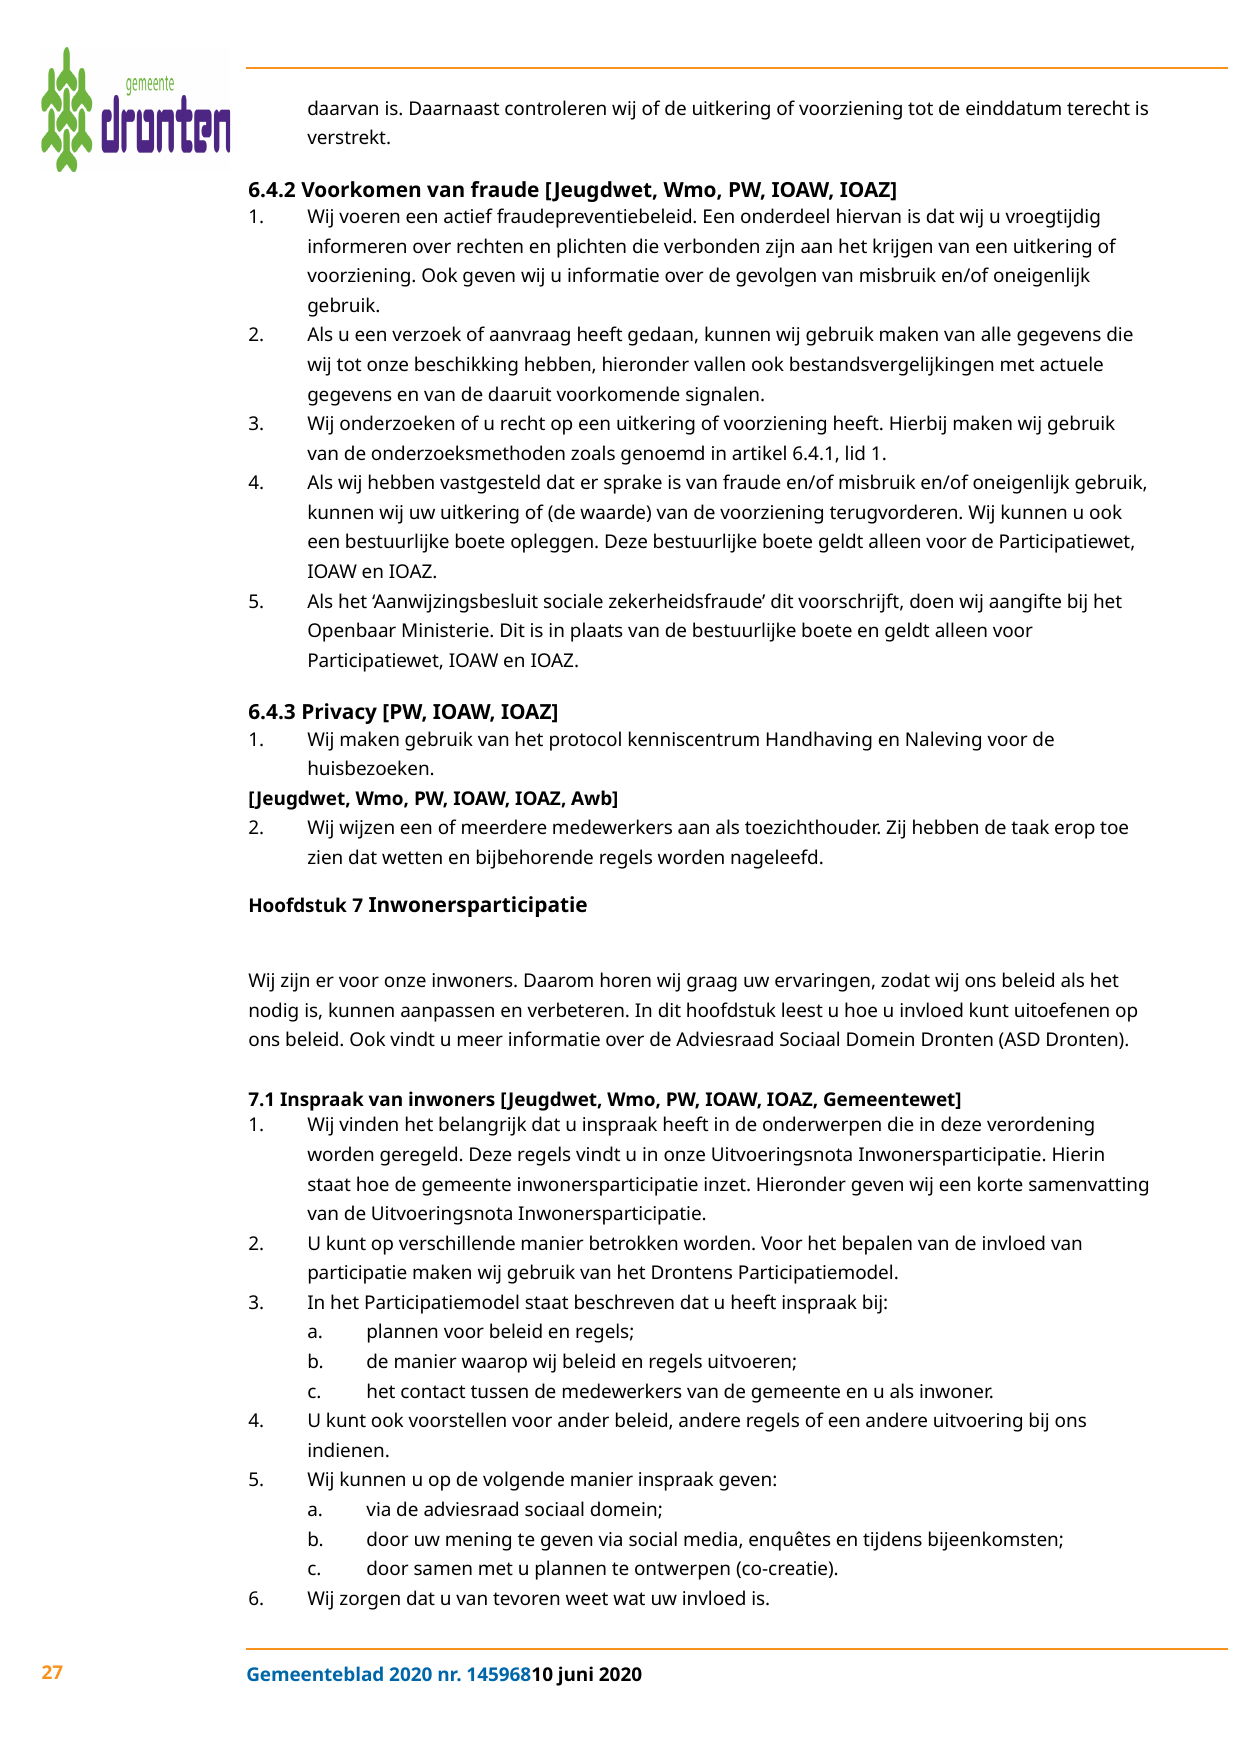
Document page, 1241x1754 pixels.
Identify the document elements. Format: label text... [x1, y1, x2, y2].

list Als u een verzoek of aanvraag heeft gedaan, kunnen wij gebruik maken van alle gegevens die wij tot onze beschikking hebben, hieronder vallen ook bestandsvergelijkingen met actuele gegevens en van de daaruit voorkomende signalen. [248, 322, 1152, 406]
list In het Participatiemodel staat beschreven dat u heeft inspraak bij: [248, 1289, 1152, 1315]
list het contact tussen de medewerkers van de gemeente en u als inwoner. [307, 1378, 1152, 1403]
list daarvan is. Daarnaast controleren wij of de uitkering of voorziening tot de einddatum terecht is verstrekt. [248, 95, 1152, 150]
list Wij maken gebruik van het protocol kenniscentrum Handhaving en Naleving voor de huisbezoeken. [248, 726, 1152, 781]
list Wij zorgen dat u van tevoren weet wat uw invloed is. [248, 1585, 1152, 1611]
picture [41, 47, 231, 172]
text 7.1 Inspraak van inwoners [Jeugdwet, Wmo, PW, IOAW, IOAZ, Gemeentewet] [248, 1086, 1152, 1112]
text [Jeugdwet, Wmo, PW, IOAW, IOAZ, Awb] [248, 785, 1152, 811]
text 6.4.3 Privacy [PW, IOAW, IOAZ] [248, 697, 1152, 726]
list Wij vinden het belangrijk dat u inspraak heeft in de onderwerpen die in deze verordening worden geregeld. Deze regels vindt u in onze Uitvoeringsnota Inwonersparticipatie. Hierin staat hoe de gemeente inwonersparticipatie inzet. Hieronder geven wij een korte samenvatting van de Uitvoeringsnota Inwonersparticipatie. [248, 1112, 1152, 1226]
list Wij onderzoeken of u recht op een uitkering of voorziening heeft. Hierbij maken wij gebruik van de onderzoeksmethoden zoals genoemd in artikel 6.4.1, lid 1. [248, 410, 1152, 466]
list Als wij hebben vastgesteld dat er sprake is van fraude en/of misbruik en/of oneigenlijk gebruik, kunnen wij uw uitkering of (de waarde) van de voorziening terugvorderen. Wij kunnen u ook een bestuurlijke boete opleggen. Deze bestuurlijke boete geldt alleen voor de Participatiewet, IOAW en IOAZ. [248, 469, 1152, 584]
list door uw mening te geven via social media, enquêtes en tijdens bijeenkomsten; [307, 1526, 1152, 1551]
list via de adviesraad sociaal domein; [307, 1496, 1152, 1522]
list Als het ‘Aanwijzingsbesluit sociale zekerheidsfraude’ dit voorschrijft, doen wij aangifte bij het Openbaar Ministerie. Dit is in plaats van de bestuurlijke boete en geldt alleen voor Participatiewet, IOAW en IOAZ. [248, 588, 1152, 673]
list Wij voeren een actief fraudepreventiebeleid. Een onderdeel hiervan is dat wij u vroegtijdig informeren over rechten en plichten die verbonden zijn aan het krijgen van een uitkering of voorziening. Ook geven wij u informatie over de gevolgen van misbruik en/of oneigenlijk gebruik. [248, 203, 1152, 318]
list de manier waarop wij beleid en regels uitvoeren; [307, 1348, 1152, 1374]
text 6.4.2 Voorkomen van fraude [Jeugdwet, Wmo, PW, IOAW, IOAZ] [248, 175, 1152, 203]
list plannen voor beleid en regels; [307, 1319, 1152, 1344]
text Wij zijn er voor onze inwoners. Daarom horen wij graag uw ervaringen, zodat wij ons beleid als het nodig is, kunnen aanpassen en verbeteren. In dit hoofdstuk leest u hoe u invloed kunt uitoefenen op ons beleid. Ook vindt u meer informatie over de Adviesraad Sociaal Domein Dronten (ASD Dronten). [248, 967, 1152, 1052]
list Wij wijzen een of meerdere medewerkers aan als toezichthouder. Zij hebben de taak erop toe zien dat wetten en bijbehorende regels worden nageleefd. [248, 814, 1152, 870]
list U kunt op verschillende manier betrokken worden. Voor het bepalen van de invloed van participatie maken wij gebruik van het Drontens Participatiemodel. [248, 1230, 1152, 1285]
list door samen met u plannen te ontwerpen (co-creatie). [307, 1555, 1152, 1581]
list U kunt ook voorstellen voor ander beleid, andere regels of een andere uitvoering bij ons indienen. [248, 1407, 1152, 1463]
list Wij kunnen u op de volgende manier inspraak geven: [248, 1467, 1152, 1492]
text Hoofdstuk 7 Inwonersparticipatie [248, 890, 1152, 918]
